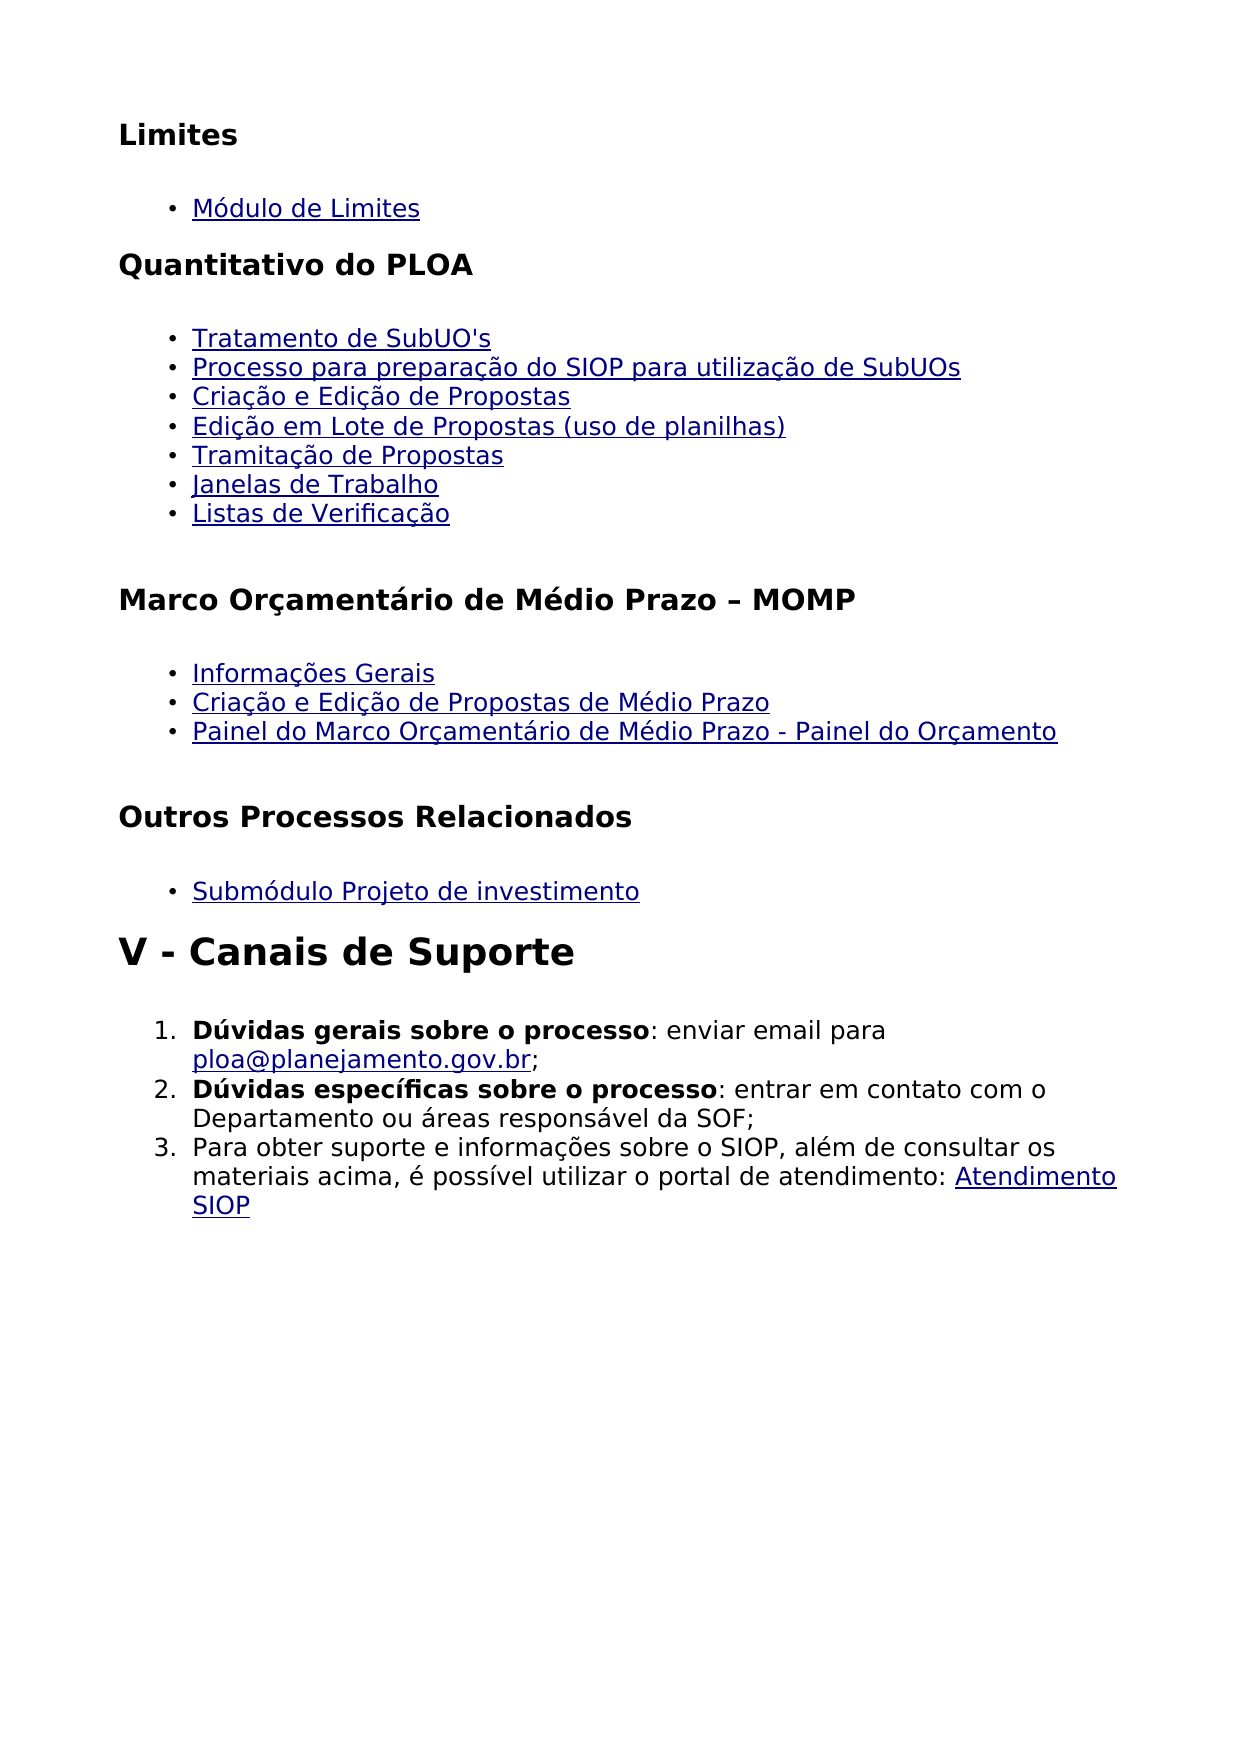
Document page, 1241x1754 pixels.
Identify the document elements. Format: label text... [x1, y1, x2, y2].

subtitle V - Canais de Suporte [118, 931, 1122, 974]
list Criação e Edição de Propostas de Médio Prazo [177, 688, 1122, 717]
subtitle Marco Orçamentário de Médio Prazo – MOMP [118, 583, 1122, 617]
subtitle Outros Processos Relacionados [118, 801, 1122, 835]
list Painel do Marco Orçamentário de Médio Prazo - Painel do Orçamento [177, 717, 1122, 746]
list Edição em Lote de Propostas (uso de planilhas) [177, 412, 1122, 441]
list Janelas de Trabalho [177, 470, 1122, 499]
list Para obter suporte e informações sobre o SIOP, além de consultar os materiais acima, é possível utilizar o portal de atendimento: Atendimento SIOP [177, 1133, 1122, 1221]
list Dúvidas específicas sobre o processo: entrar em contato com o Departamento ou áreas responsável da SOF; [177, 1075, 1122, 1133]
list Submódulo Projeto de investimento [177, 877, 1122, 906]
list Tramitação de Propostas [177, 441, 1122, 470]
subtitle Quantitativo do PLOA [118, 248, 1122, 282]
list Processo para preparação do SIOP para utilização de SubUOs [177, 353, 1122, 382]
subtitle Limites [118, 118, 1122, 152]
list Informações Gerais [177, 659, 1122, 688]
list Dúvidas gerais sobre o processo: enviar email para ploa@planejamento.gov.br; [177, 1016, 1122, 1075]
list Módulo de Limites [177, 194, 1122, 223]
list Listas de Verificação [177, 499, 1122, 528]
list Tratamento de SubUO's [177, 324, 1122, 353]
list Criação e Edição de Propostas [177, 382, 1122, 412]
